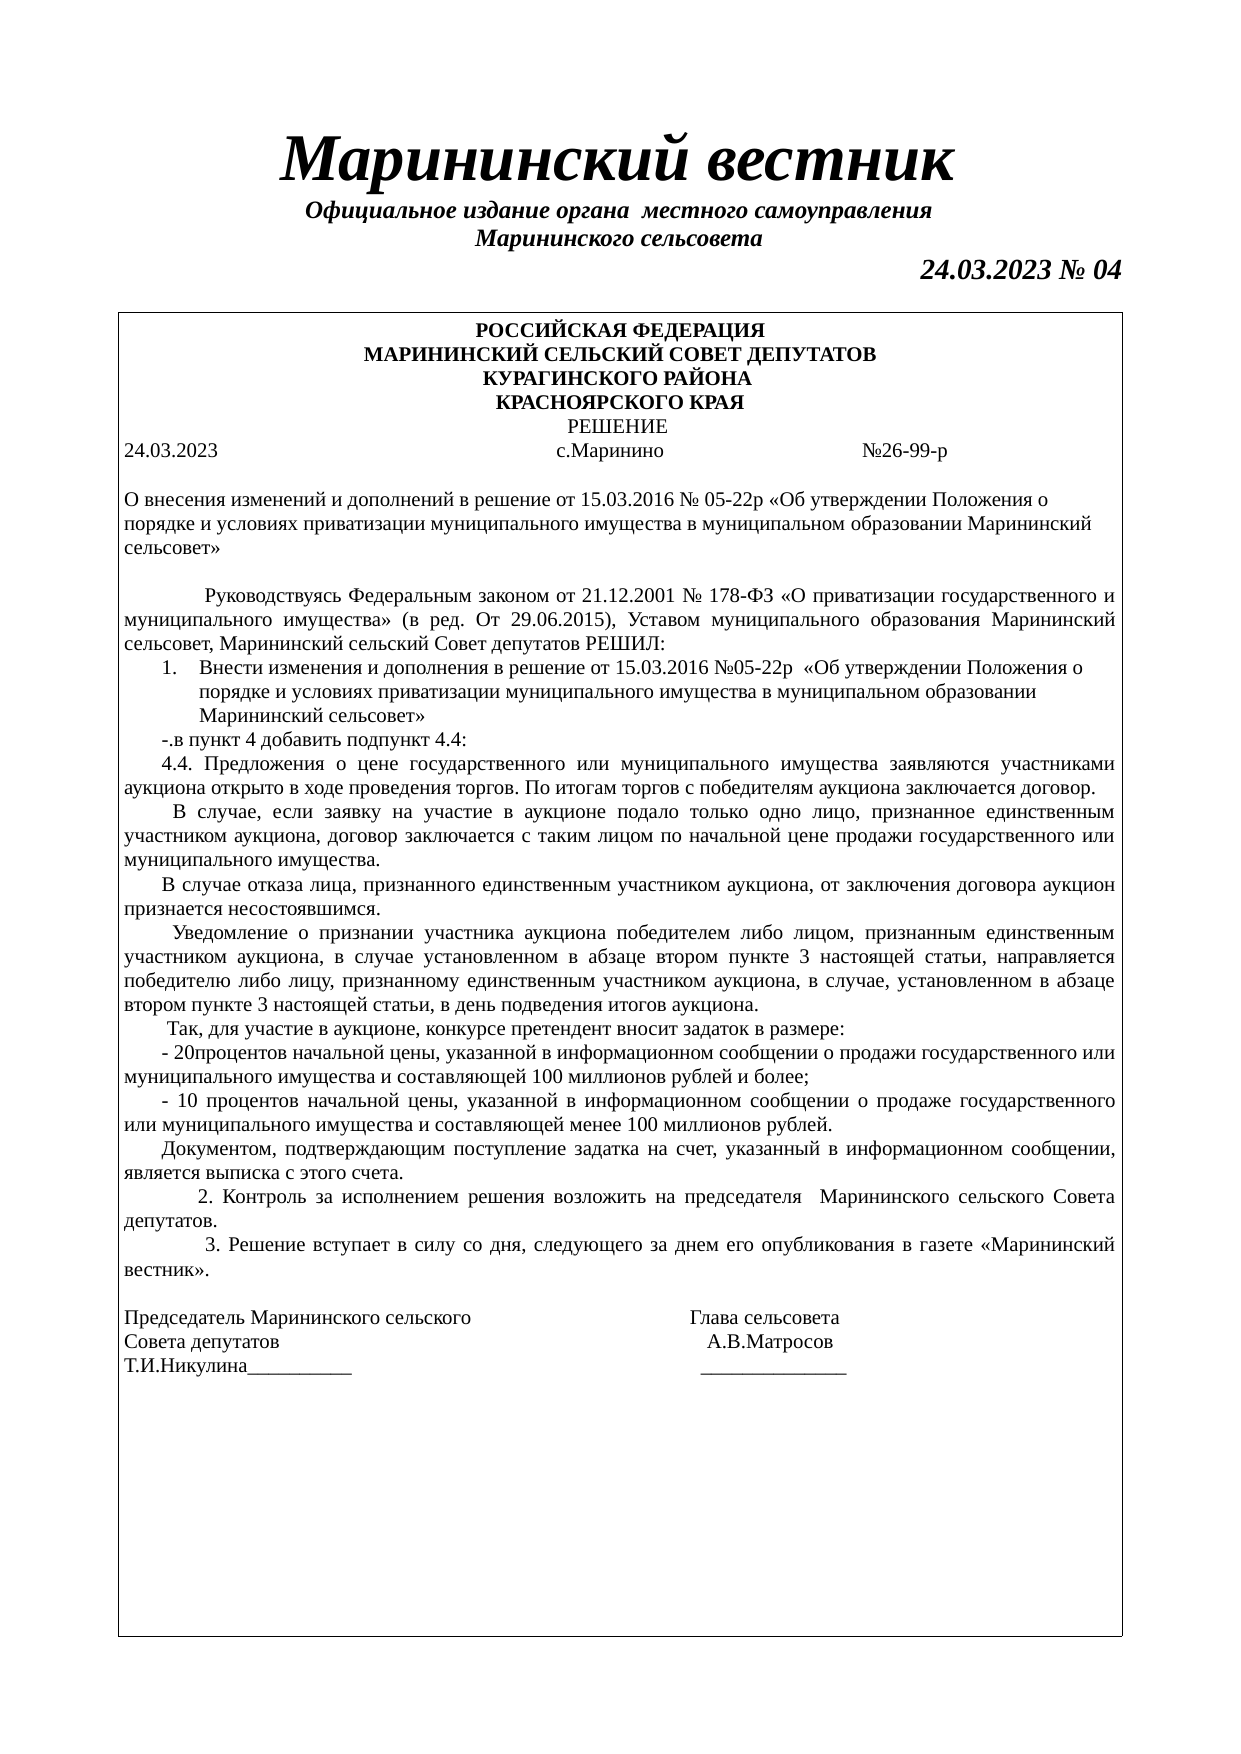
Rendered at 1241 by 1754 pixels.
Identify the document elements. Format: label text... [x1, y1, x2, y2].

text Официальное издание органа местного самоуправления [118, 195, 1122, 223]
text 24.03.2023 № 04 [118, 252, 1122, 286]
table_header РОССИЙСКАЯ ФЕДЕРАЦИЯ МАРИНИНСКИЙ СЕЛЬСКИЙ СОВЕТ ДЕПУТАТОВ КУРАГИНСКОГО РАЙОНА КРАСНОЯРСКОГО КРАЯ РЕШЕНИЕ 24.03.2023 с.Маринино №26-99-р О внесения изменений и дополнений в решение от 15.03.2016 № 05-22р «Об утверждении Положения о порядке и условиях приватизации муниципального имущества в муниципальном образовании Марининский сельсовет» Руководствуясь Федеральным законом от 21.12.2001 № 178-ФЗ «О приватизации государственного и муниципального имущества» (в ред. От 29.06.2015), Уставом муниципального образования Марининский сельсовет, Марининский сельский Совет депутатов РЕШИЛ: Внести изменения и дополнения в решение от 15.03.2016 №05-22р «Об утверждении Положения о порядке и условиях приватизации муниципального имущества в муниципальном образовании Марининский сельсовет» -.в пункт 4 добавить подпункт 4.4: 4.4. Предложения о цене государственного или муниципального имущества заявляются участниками аукциона открыто в ходе проведения торгов. По итогам торгов с победителям аукциона заключается договор. В случае, если заявку на участие в аукционе подало только одно лицо, признанное единственным участником аукциона, договор заключается с таким лицом по начальной цене продажи государственного или муниципального имущества. В случае отказа лица, признанного единственным участником аукциона, от заключения договора аукцион признается несостоявшимся. Уведомление о признании участника аукциона победителем либо лицом, признанным единственным участником аукциона, в случае установленном в абзаце втором пункте 3 настоящей статьи, направляется победителю либо лицу, признанному единственным участником аукциона, в случае, установленном в абзаце втором пункте 3 настоящей статьи, в день подведения итогов аукциона. Так, для участие в аукционе, конкурсе претендент вносит задаток в размере: - 20процентов начальной цены, указанной в информационном сообщении о продажи государственного или муниципального имущества и составляющей 100 миллионов рублей и более; - 10 процентов начальной цены, указанной в информационном сообщении о продаже государственного или муниципального имущества и составляющей менее 100 миллионов рублей. Документом, подтверждающим поступление задатка на счет, указанный в информационном сообщении, является выписка с этого счета. 2. Контроль за исполнением решения возложить на председателя Марининского сельского Совета депутатов. 3. Решение вступает в силу со дня, следующего за днем его опубликования в газете «Марининский вестник». Председатель Марининского сельского Глава сельсовета Совета депутатов А.В.Матросов Т.И.Никулина__________ ______________ [119, 313, 1122, 1636]
text Марининского сельсовета [118, 223, 1122, 252]
text Марининский вестник [118, 118, 1122, 195]
